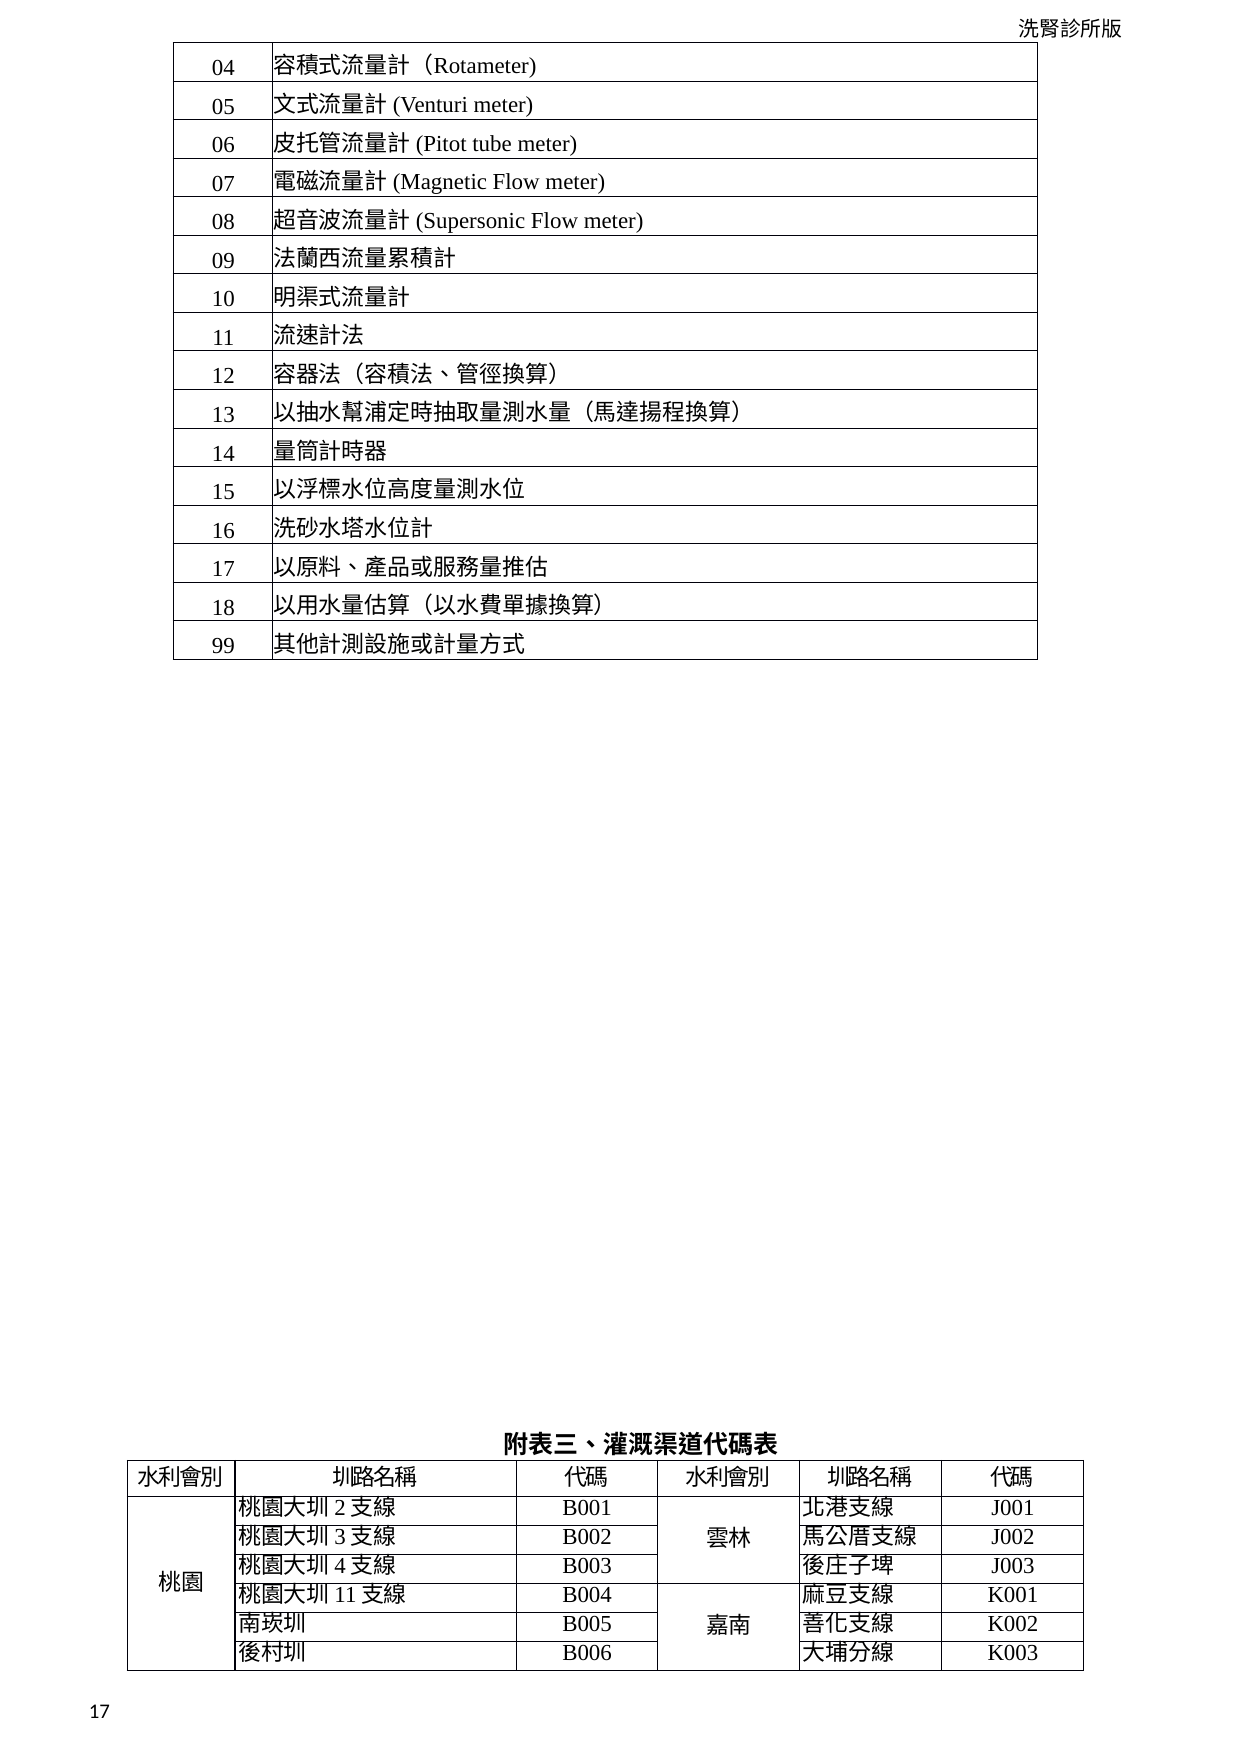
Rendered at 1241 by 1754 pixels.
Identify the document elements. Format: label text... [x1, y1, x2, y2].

table_cell 以浮標水位高度量測水位 [273, 467, 1037, 504]
table_cell 以抽水幫浦定時抽取量測水量（馬達揚程換算） [273, 390, 1037, 427]
table_header 圳路名稱 [800, 1461, 941, 1496]
table_cell 南崁圳 [236, 1613, 516, 1641]
table_cell 17 [174, 544, 272, 582]
table_cell J001 [942, 1497, 1083, 1525]
table_cell 北港支線 [800, 1497, 941, 1525]
table_cell 05 [174, 82, 272, 119]
table_header 水利會別 [658, 1461, 799, 1496]
table_cell 14 [174, 429, 272, 466]
table_header 代碼 [942, 1461, 1083, 1496]
table_cell 文式流量計 (Venturi meter) [273, 82, 1037, 119]
table_cell 11 [174, 313, 272, 350]
table_cell 麻豆支線 [800, 1584, 941, 1612]
table_cell K001 [942, 1584, 1083, 1612]
table_cell 容器法（容積法、管徑換算） [273, 351, 1037, 389]
table_cell 07 [174, 159, 272, 196]
table_cell 10 [174, 274, 272, 312]
table_cell 桃園大圳3支線 [236, 1526, 516, 1554]
table_cell 量筒計時器 [273, 429, 1037, 466]
table_cell B002 [517, 1526, 657, 1554]
table_cell 明渠式流量計 [273, 274, 1037, 312]
table_cell 善化支線 [800, 1613, 941, 1641]
table_cell 09 [174, 236, 272, 273]
table_cell 桃園 [128, 1497, 234, 1670]
table_cell 15 [174, 467, 272, 504]
table_cell 桃園大圳4支線 [236, 1555, 516, 1583]
table_cell 桃園大圳11支線 [236, 1584, 516, 1612]
table_cell 電磁流量計 (Magnetic Flow meter) [273, 159, 1037, 196]
table_cell 法蘭西流量累積計 [273, 236, 1037, 273]
table_cell K003 [942, 1642, 1083, 1670]
table_cell 馬公厝支線 [800, 1526, 941, 1554]
table_cell B001 [517, 1497, 657, 1525]
table_cell 04 [174, 43, 272, 81]
table_cell J003 [942, 1555, 1083, 1583]
table_header 圳路名稱 [236, 1461, 516, 1496]
table_cell B003 [517, 1555, 657, 1583]
table_cell 08 [174, 197, 272, 235]
table_cell 洗砂水塔水位計 [273, 506, 1037, 543]
table_cell 16 [174, 506, 272, 543]
table_cell 皮托管流量計 (Pitot tube meter) [273, 120, 1037, 158]
table_cell 流速計法 [273, 313, 1037, 350]
table_cell B005 [517, 1613, 657, 1641]
table_header 水利會別 [128, 1461, 234, 1496]
text 附表三、灌溉渠道代碼表 [89, 1426, 1193, 1460]
table_cell 超音波流量計 (Supersonic Flow meter) [273, 197, 1037, 235]
table_cell 12 [174, 351, 272, 389]
table_cell 以原料、產品或服務量推估 [273, 544, 1037, 582]
table_cell 嘉南 [658, 1584, 799, 1670]
table_cell 後村圳 [236, 1642, 516, 1670]
table_cell 雲林 [658, 1497, 799, 1583]
table_cell 以用水量估算（以水費單據換算） [273, 583, 1037, 620]
table_cell 後庄子埤 [800, 1555, 941, 1583]
table_cell 容積式流量計（Rotameter) [273, 43, 1037, 81]
table_cell K002 [942, 1613, 1083, 1641]
table_cell B006 [517, 1642, 657, 1670]
table_cell 18 [174, 583, 272, 620]
table_cell 大埔分線 [800, 1642, 941, 1670]
table_header 代碼 [517, 1461, 657, 1496]
table_cell 99 [174, 621, 272, 659]
table_cell B004 [517, 1584, 657, 1612]
table_cell 桃園大圳2支線 [236, 1497, 516, 1525]
table_cell 06 [174, 120, 272, 158]
table_cell 其他計測設施或計量方式 [273, 621, 1037, 659]
table_cell J002 [942, 1526, 1083, 1554]
table_cell 13 [174, 390, 272, 427]
